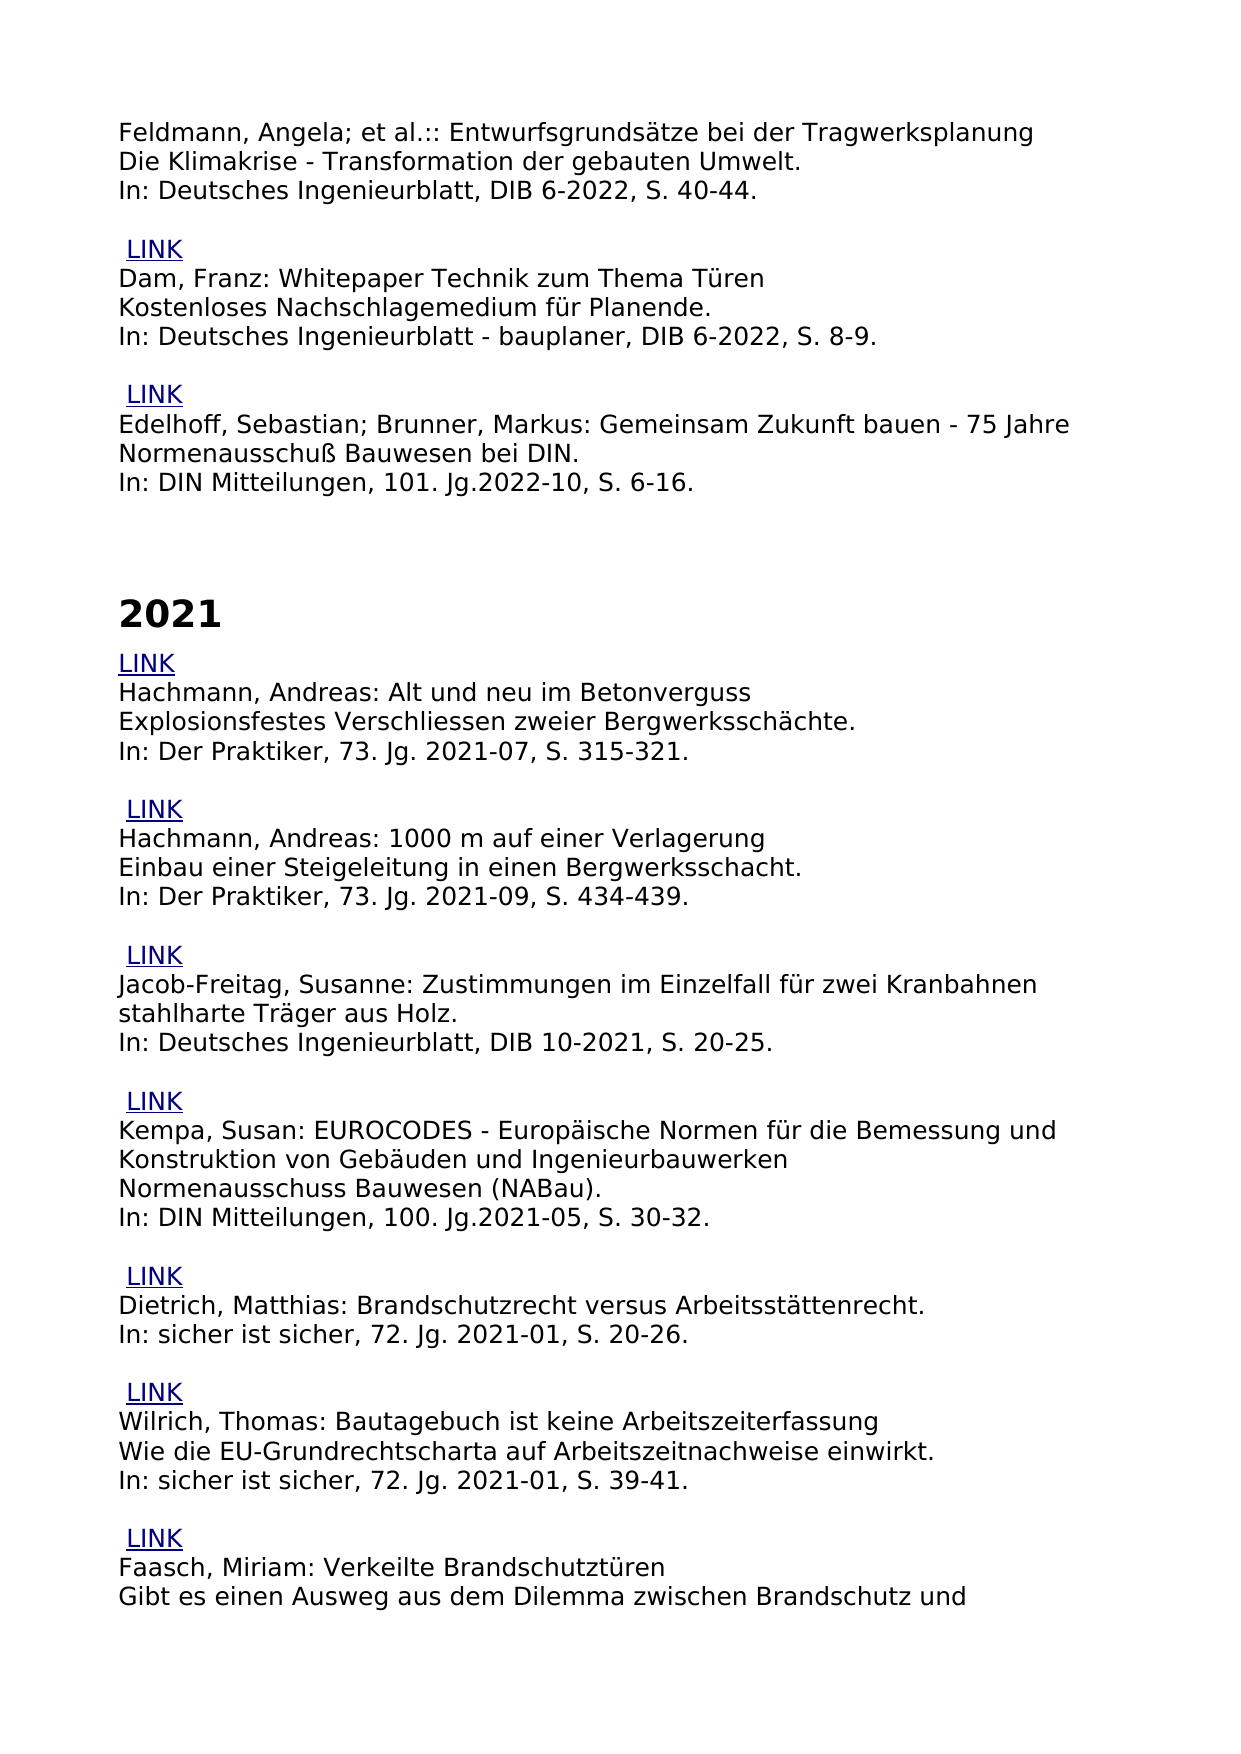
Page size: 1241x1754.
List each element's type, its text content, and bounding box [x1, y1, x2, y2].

text LINK Hachmann, Andreas: Alt und neu im Betonverguss Explosionsfestes Verschliessen zweier Bergwerksschächte. In: Der Praktiker, 73. Jg. 2021-07, S. 315-321. LINK Hachmann, Andreas: 1000 m auf einer Verlagerung Einbau einer Steigeleitung in einen Bergwerksschacht. In: Der Praktiker, 73. Jg. 2021-09, S. 434-439. LINK Jacob-Freitag, Susanne: Zustimmungen im Einzelfall für zwei Kranbahnen stahlharte Träger aus Holz. In: Deutsches Ingenieurblatt, DIB 10-2021, S. 20-25. LINK Kempa, Susan: EUROCODES - Europäische Normen für die Bemessung und Konstruktion von Gebäuden und Ingenieurbauwerken Normenausschuss Bauwesen (NABau). In: DIN Mitteilungen, 100. Jg.2021-05, S. 30-32. LINK Dietrich, Matthias: Brandschutzrecht versus Arbeitsstättenrecht. In: sicher ist sicher, 72. Jg. 2021-01, S. 20-26. LINK Wilrich, Thomas: Bautagebuch ist keine Arbeitszeiterfassung Wie die EU-Grundrechtscharta auf Arbeitszeitnachweise einwirkt. In: sicher ist sicher, 72. Jg. 2021-01, S. 39-41. LINK Faasch, Miriam: Verkeilte Brandschutztüren Gibt es einen Ausweg aus dem Dilemma zwischen Brandschutz und [118, 649, 1122, 1612]
text Feldmann, Angela; et al.:: Entwurfsgrundsätze bei der Tragwerksplanung Die Klimakrise - Transformation der gebauten Umwelt. In: Deutsches Ingenieurblatt, DIB 6-2022, S. 40-44. LINK Dam, Franz: Whitepaper Technik zum Thema Türen Kostenloses Nachschlagemedium für Planende. In: Deutsches Ingenieurblatt - bauplaner, DIB 6-2022, S. 8-9. LINK Edelhoff, Sebastian; Brunner, Markus: Gemeinsam Zukunft bauen - 75 Jahre Normenausschuß Bauwesen bei DIN. In: DIN Mitteilungen, 101. Jg.2022-10, S. 6-16. [118, 118, 1122, 556]
subtitle 2021 [118, 593, 1122, 637]
